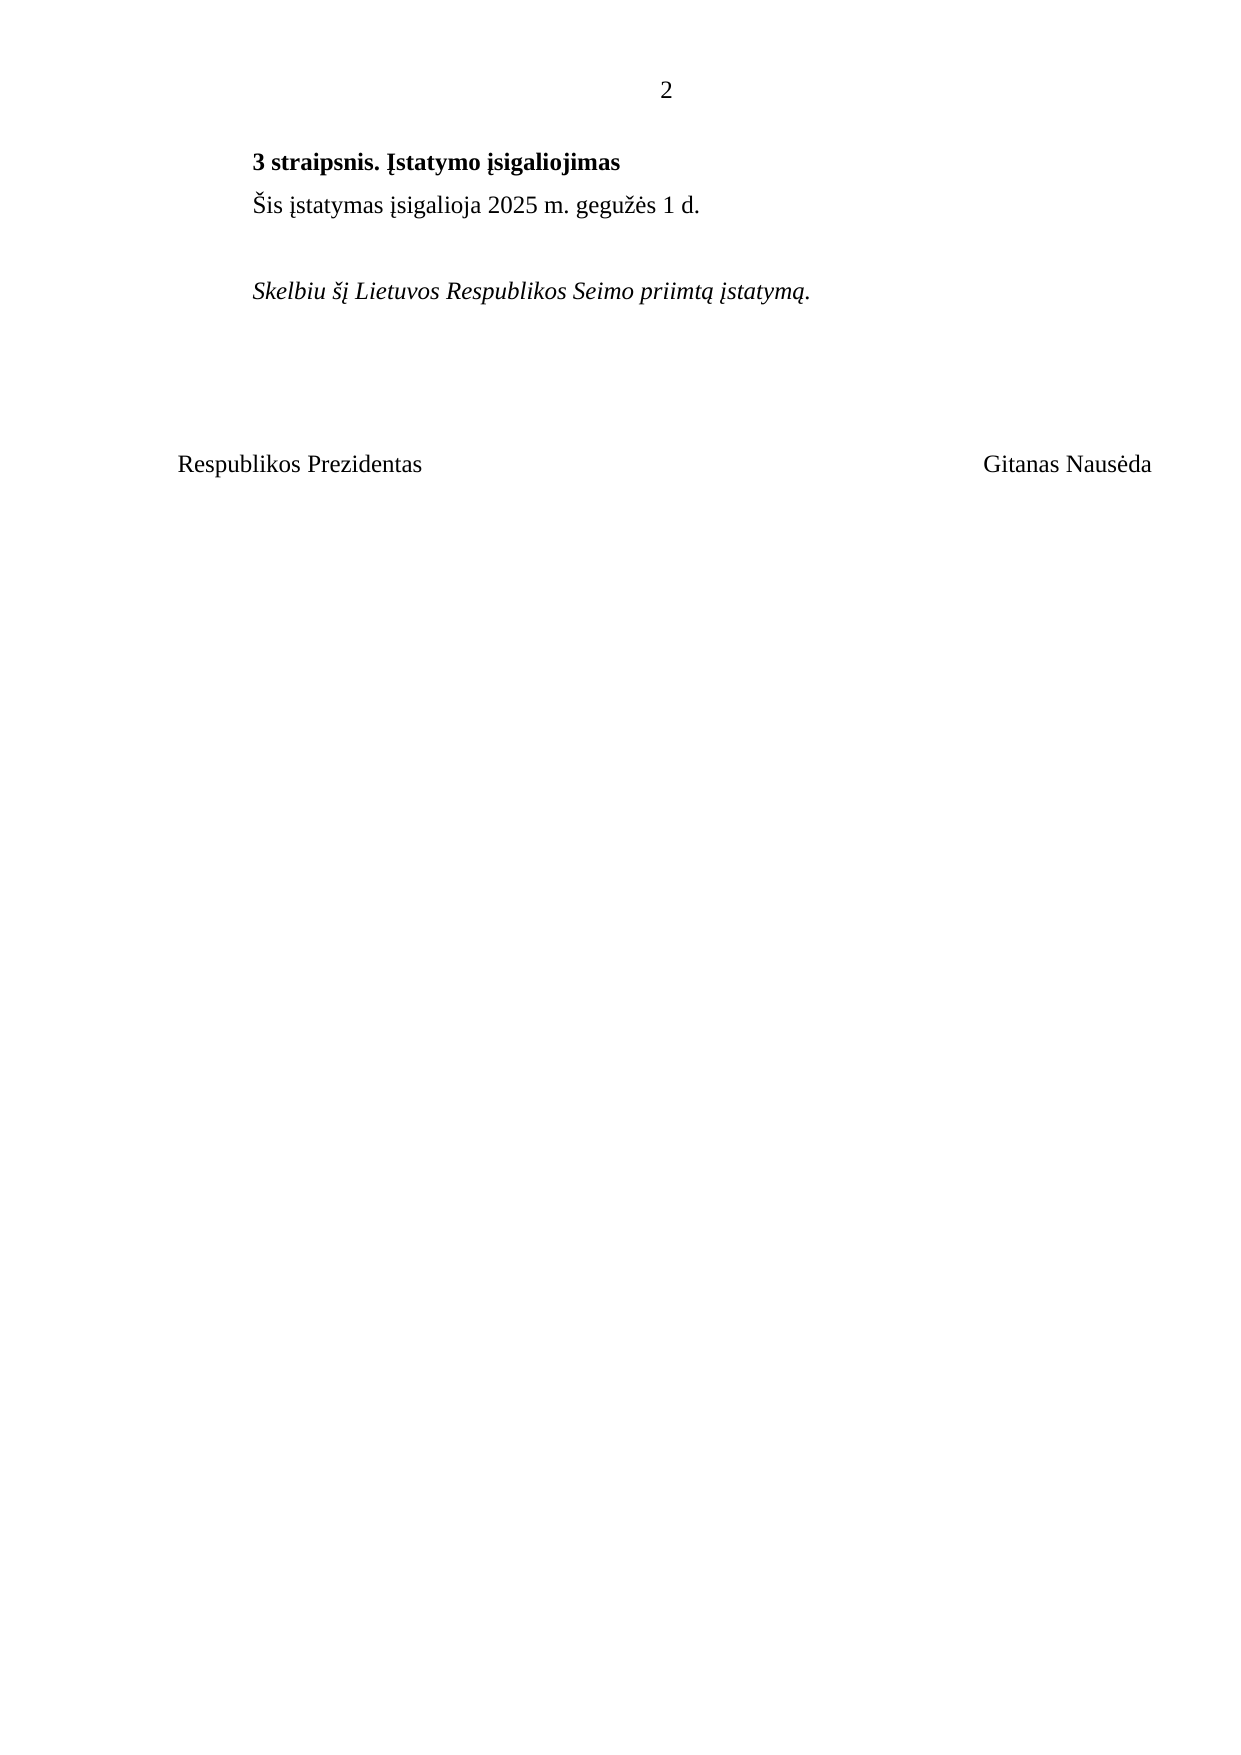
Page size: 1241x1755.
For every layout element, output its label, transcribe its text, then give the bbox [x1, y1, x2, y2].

text Šis įstatymas įsigalioja 2025 m. gegužės 1 d. [177, 190, 1152, 219]
text Respublikos Prezidentas Gitanas Nausėda [177, 449, 1152, 477]
text Skelbiu šį Lietuvos Respublikos Seimo priimtą įstatymą. [177, 276, 1152, 305]
text 3 straipsnis. Įstatymo įsigaliojimas [177, 147, 1152, 176]
